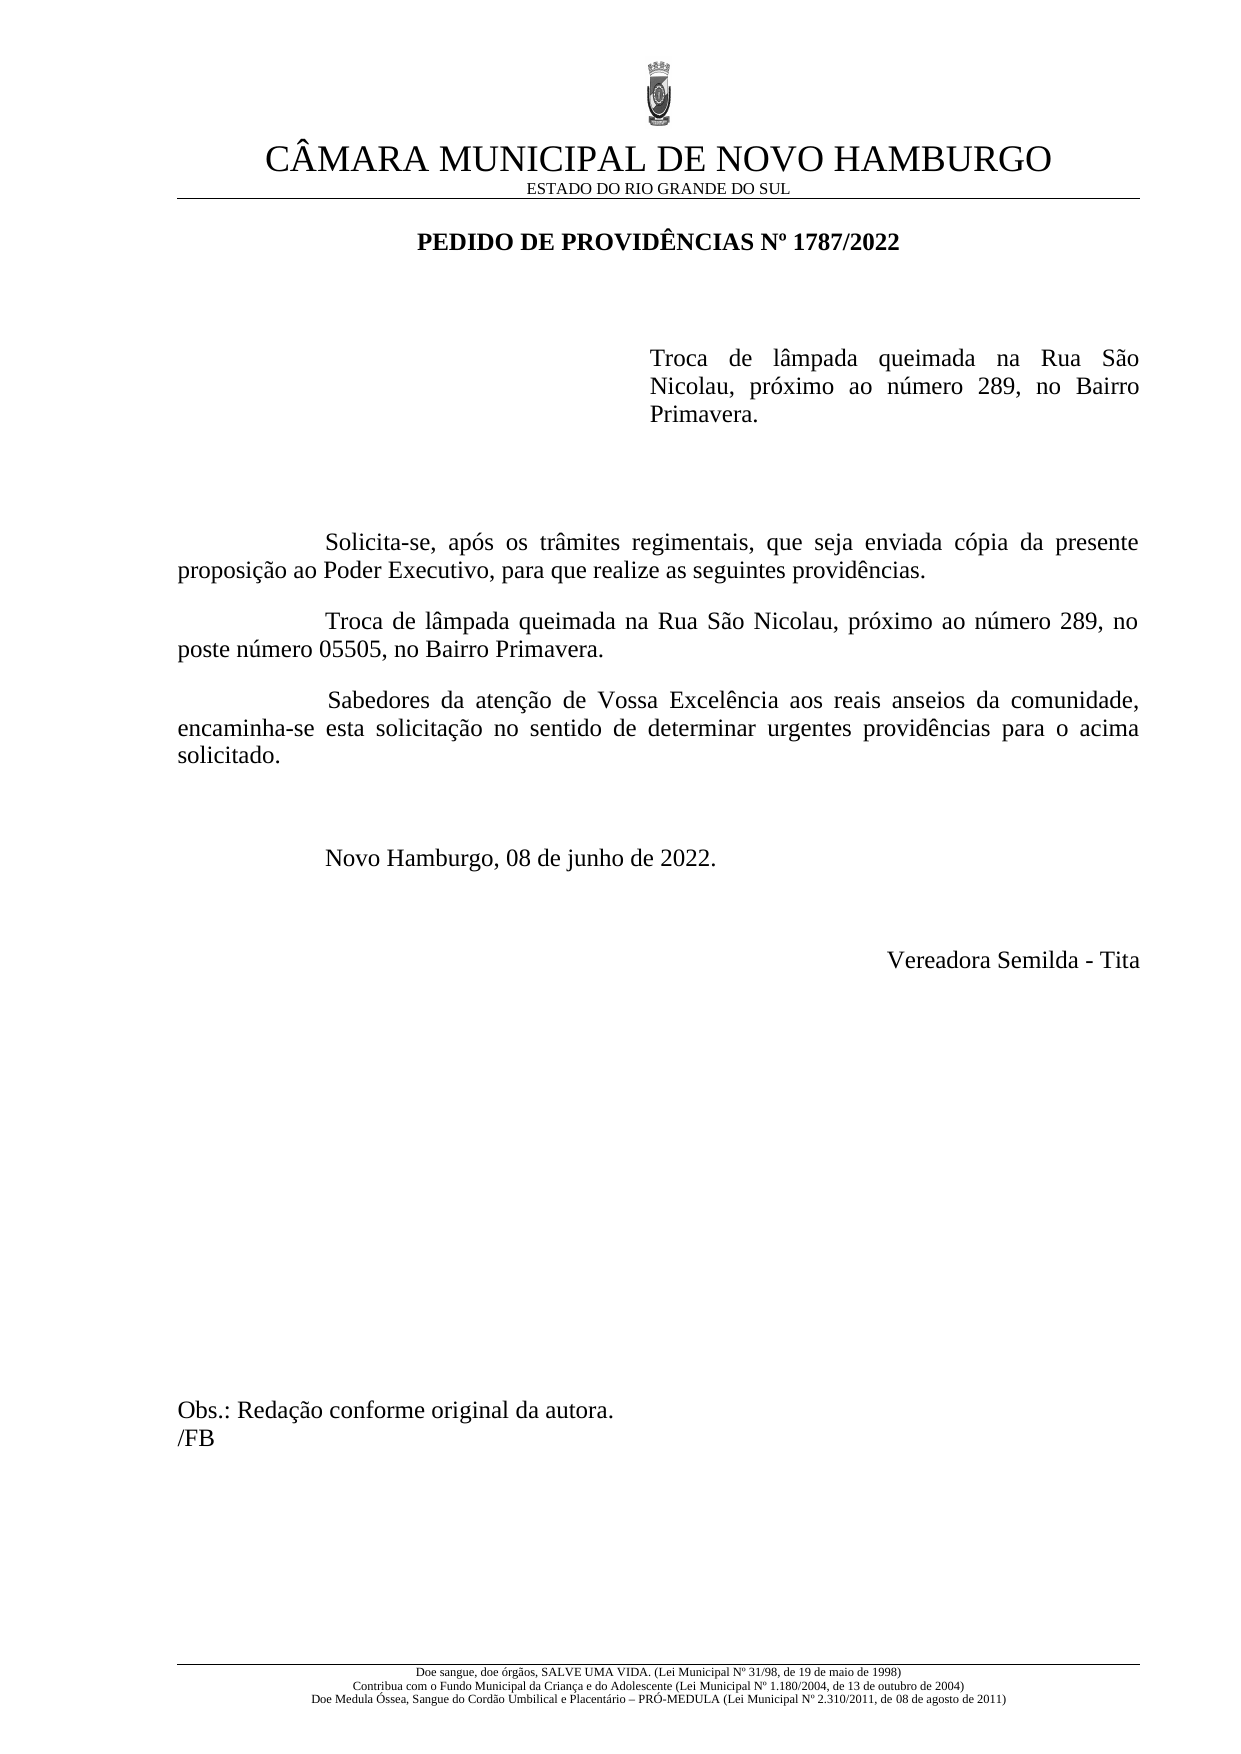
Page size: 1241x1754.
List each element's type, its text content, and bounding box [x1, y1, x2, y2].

text /FB [177, 1424, 1140, 1452]
text Troca de lâmpada queimada na Rua São Nicolau, próximo ao número 289, no Bairro Primavera. [649, 344, 1140, 428]
text Troca de lâmpada queimada na Rua São Nicolau, próximo ao número 289, no poste número 05505, no Bairro Primavera. [177, 607, 1140, 662]
text Solicita-se, após os trâmites regimentais, que seja enviada cópia da presente proposição ao Poder Executivo, para que realize as seguintes providências. [177, 528, 1140, 583]
text Vereadora Semilda - Tita [177, 946, 1140, 974]
text Novo Hamburgo, 08 de junho de 2022. [177, 844, 1140, 872]
text PEDIDO DE PROVIDÊNCIAS Nº 1787/2022 [177, 228, 1140, 256]
text Obs.: Redação conforme original da autora. [177, 1397, 1140, 1424]
text Sabedores da atenção de Vossa Excelência aos reais anseios da comunidade, encaminha-se esta solicitação no sentido de determinar urgentes providências para o acima solicitado. [177, 686, 1140, 769]
